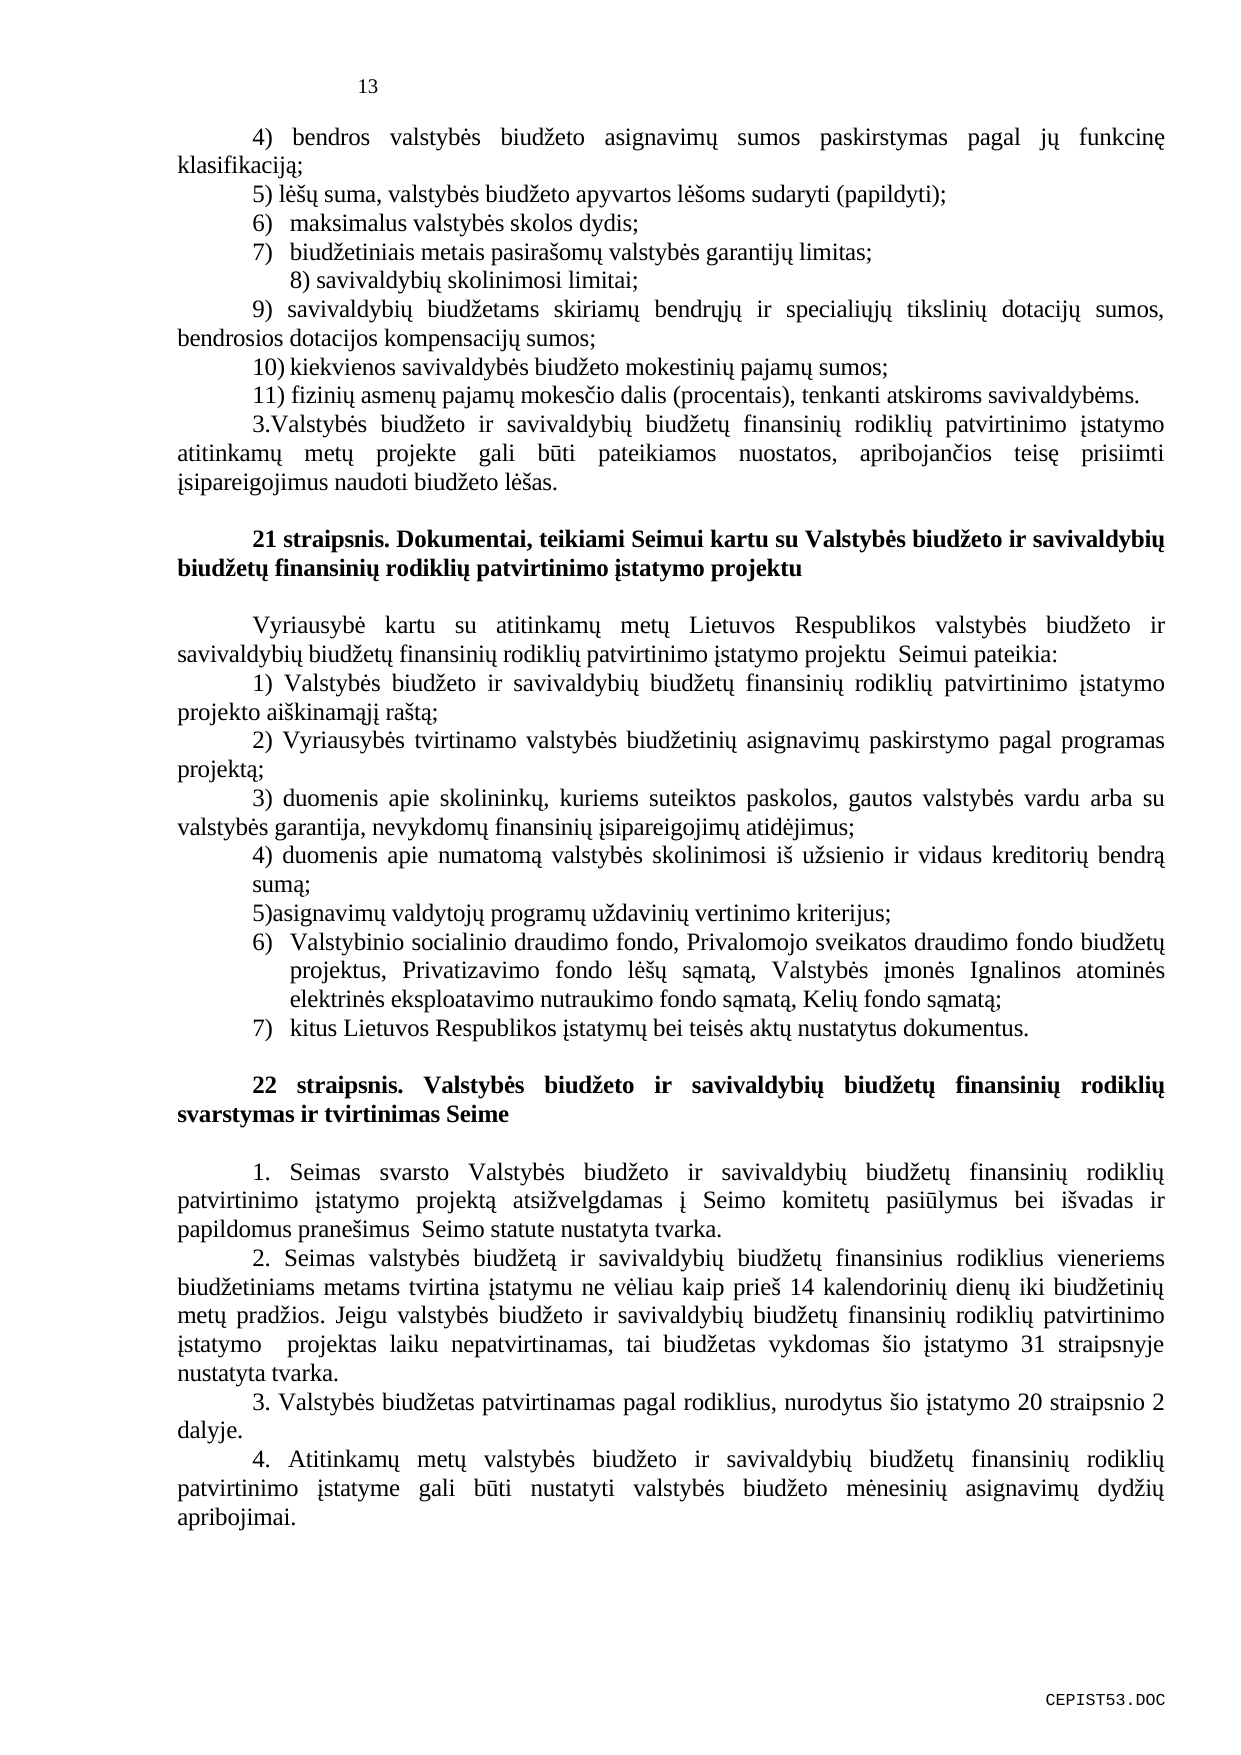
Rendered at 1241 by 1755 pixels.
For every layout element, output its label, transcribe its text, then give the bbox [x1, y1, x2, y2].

text 7) kitus Lietuvos Respublikos įstatymų bei teisės aktų nustatytus dokumentus. [252, 1013, 1165, 1042]
text Vyriausybė kartu su atitinkamų metų Lietuvos Respublikos valstybės biudžeto ir savivaldybių biudžetų finansinių rodiklių patvirtinimo įstatymo projektu Seimui pateikia: [177, 611, 1165, 668]
text 1. Seimas svarsto Valstybės biudžeto ir savivaldybių biudžetų finansinių rodiklių patvirtinimo įstatymo projektą atsižvelgdamas į Seimo komitetų pasiūlymus bei išvadas ir papildomus pranešimus Seimo statute nustatyta tvarka. [177, 1157, 1165, 1243]
text 9) savivaldybių biudžetams skiriamų bendrųjų ir specialiųjų tikslinių dotacijų sumos, bendrosios dotacijos kompensacijų sumos; [177, 294, 1165, 352]
text 8) savivaldybių skolinimosi limitai; [289, 266, 1165, 294]
text 7) biudžetiniais metais pasirašomų valstybės garantijų limitas; [252, 237, 1165, 266]
text 4) bendros valstybės biudžeto asignavimų sumos paskirstymas pagal jų funkcinę klasifikaciją; [177, 122, 1165, 179]
text 22 straipsnis. Valstybės biudžeto ir savivaldybių biudžetų finansinių rodiklių svarstymas ir tvirtinimas Seime [177, 1071, 1165, 1128]
text 11) fizinių asmenų pajamų mokesčio dalis (procentais), tenkanti atskiroms savivaldybėms. [177, 381, 1165, 409]
text 4) duomenis apie numatomą valstybės skolinimosi iš užsienio ir vidaus kreditorių bendrą sumą; [252, 841, 1165, 898]
text 2) Vyriausybės tvirtinamo valstybės biudžetinių asignavimų paskirstymo pagal programas projektą; [177, 726, 1165, 783]
text 6) Valstybinio socialinio draudimo fondo, Privalomojo sveikatos draudimo fondo biudžetų projektus, Privatizavimo fondo lėšų sąmatą, Valstybės įmonės Ignalinos atominės elektrinės eksploatavimo nutraukimo fondo sąmatą, Kelių fondo sąmatą; [252, 927, 1165, 1013]
text 2. Seimas valstybės biudžetą ir savivaldybių biudžetų finansinius rodiklius vieneriems biudžetiniams metams tvirtina įstatymu ne vėliau kaip prieš 14 kalendorinių dienų iki biudžetinių metų pradžios. Jeigu valstybės biudžeto ir savivaldybių biudžetų finansinių rodiklių patvirtinimo įstatymo projektas laiku nepatvirtinamas, tai biudžetas vykdomas šio įstatymo 31 straipsnyje nustatyta tvarka. [177, 1243, 1165, 1387]
text 5)asignavimų valdytojų programų uždavinių vertinimo kriterijus; [252, 898, 1165, 927]
text 10) kiekvienos savivaldybės biudžeto mokestinių pajamų sumos; [252, 352, 1165, 381]
text 4. Atitinkamų metų valstybės biudžeto ir savivaldybių biudžetų finansinių rodiklių patvirtinimo įstatyme gali būti nustatyti valstybės biudžeto mėnesinių asignavimų dydžių apribojimai. [177, 1444, 1165, 1531]
text 5) lėšų suma, valstybės biudžeto apyvartos lėšoms sudaryti (papildyti); [177, 179, 1165, 208]
text 1) Valstybės biudžeto ir savivaldybių biudžetų finansinių rodiklių patvirtinimo įstatymo projekto aiškinamąjį raštą; [177, 668, 1165, 726]
text 6) maksimalus valstybės skolos dydis; [252, 208, 1165, 237]
text 3) duomenis apie skolininkų, kuriems suteiktos paskolos, gautos valstybės vardu arba su valstybės garantija, nevykdomų finansinių įsipareigojimų atidėjimus; [177, 783, 1165, 841]
text 3.Valstybės biudžeto ir savivaldybių biudžetų finansinių rodiklių patvirtinimo įstatymo atitinkamų metų projekte gali būti pateikiamos nuostatos, apribojančios teisę prisiimti įsipareigojimus naudoti biudžeto lėšas. [177, 409, 1165, 496]
text 3. Valstybės biudžetas patvirtinamas pagal rodiklius, nurodytus šio įstatymo 20 straipsnio 2 dalyje. [177, 1387, 1165, 1444]
text 21 straipsnis. Dokumentai, teikiami Seimui kartu su Valstybės biudžeto ir savivaldybių biudžetų finansinių rodiklių patvirtinimo įstatymo projektu [177, 524, 1165, 582]
